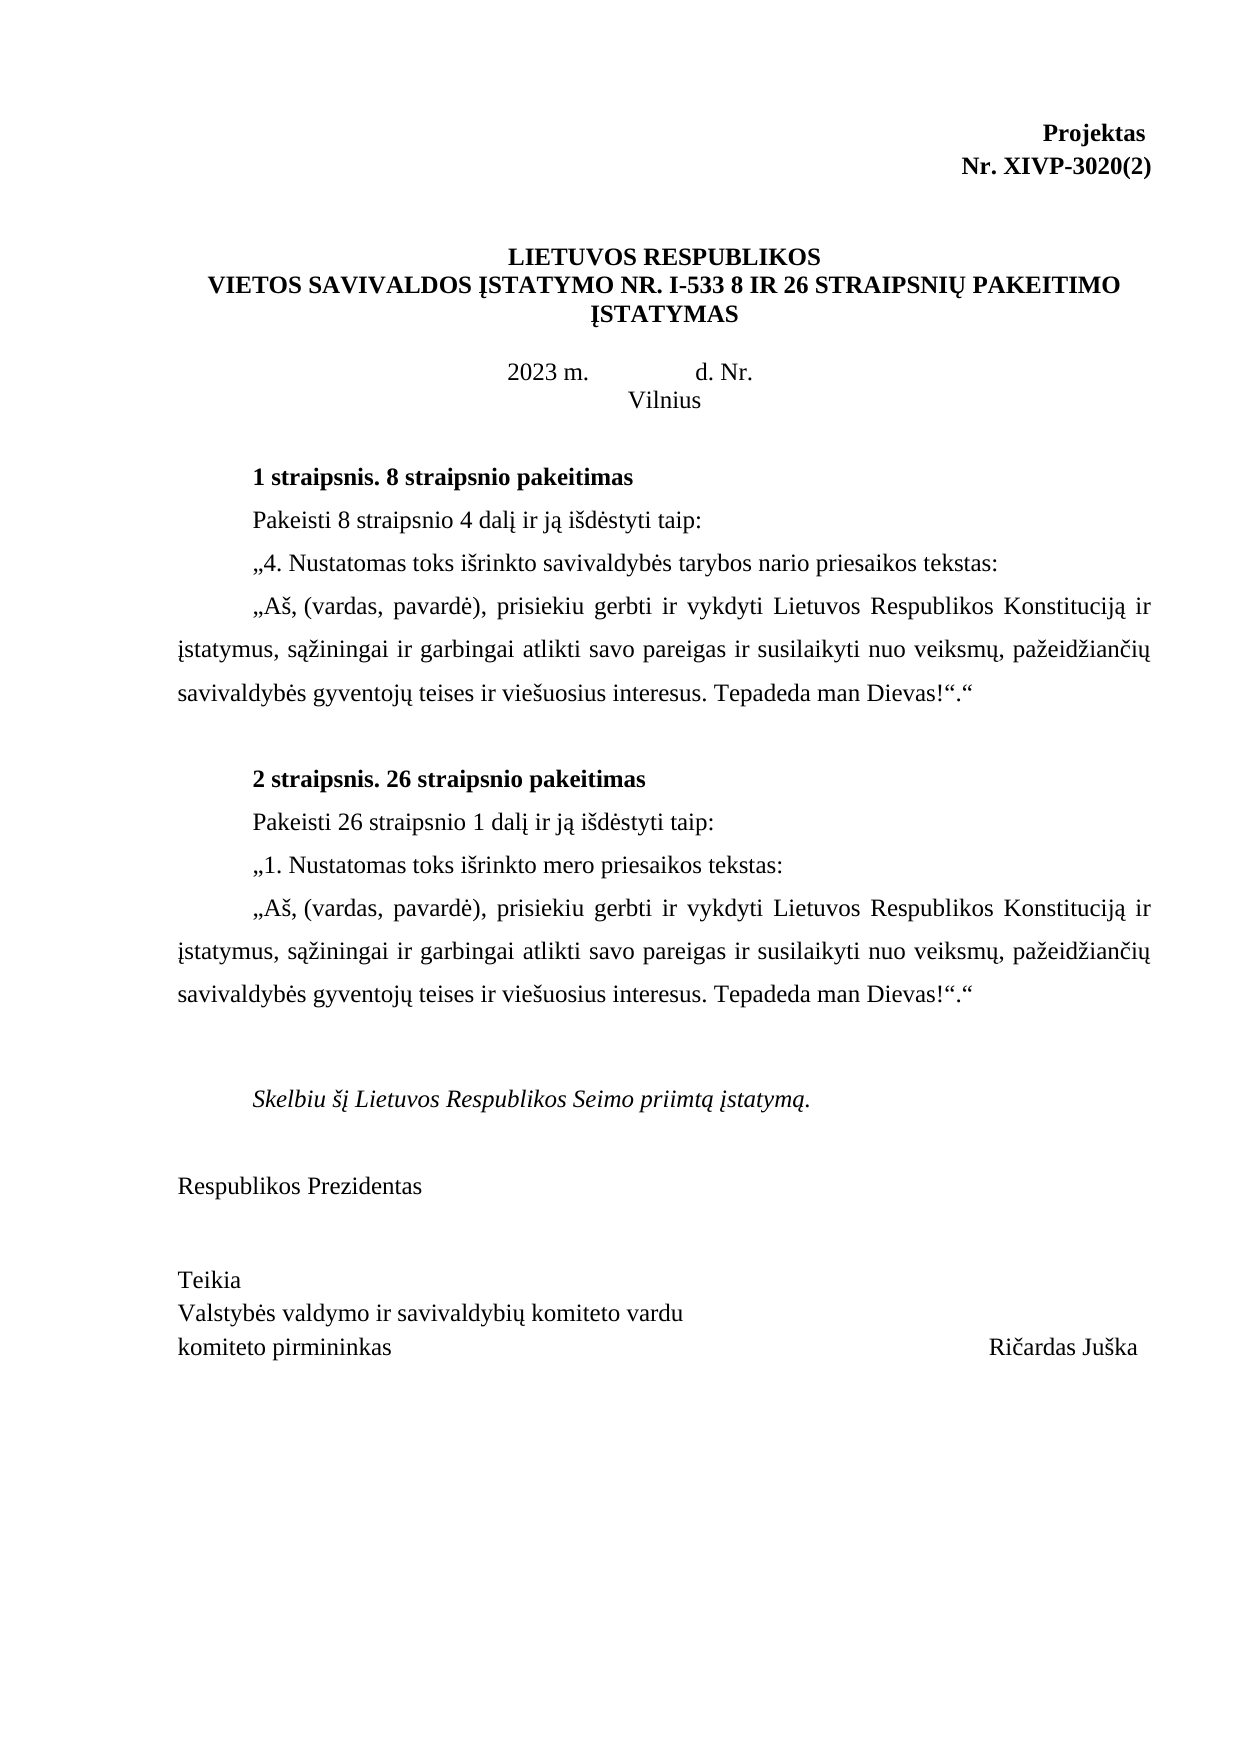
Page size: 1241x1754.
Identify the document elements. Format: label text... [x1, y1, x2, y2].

text Nr. XIVP-3020(2) [177, 151, 1152, 180]
text Teikia [177, 1266, 1152, 1294]
text Pakeisti 8 straipsnio 4 dalį ir ją išdėstyti taip: [177, 505, 1152, 534]
text Vilnius [177, 385, 1152, 414]
text „1. Nustatomas toks išrinkto mero priesaikos tekstas: [177, 850, 1152, 879]
text 2 straipsnis. 26 straipsnio pakeitimas [177, 764, 1152, 793]
text „4. Nustatomas toks išrinkto savivaldybės tarybos nario priesaikos tekstas: [177, 548, 1152, 577]
text 1 straipsnis. 8 straipsnio pakeitimas [177, 462, 1152, 491]
text Lietuvos Respublikos [177, 242, 1152, 270]
text Skelbiu šį Lietuvos Respublikos Seimo priimtą įstatymą. [177, 1084, 1152, 1113]
text Projektas [177, 118, 1152, 147]
text Respublikos Prezidentas [177, 1171, 1152, 1199]
text „Aš, (vardas, pavardė), prisiekiu gerbti ir vykdyti Lietuvos Respublikos Konstituciją ir įstatymus, sąžiningai ir garbingai atlikti savo pareigas ir susilaikyti nuo veiksmų, pažeidžiančių savivaldybės gyventojų teises ir viešuosius interesus. Tepadeda man Dievas!“.“ [177, 893, 1152, 1008]
text Valstybės valdymo ir savivaldybių komiteto vardu [177, 1298, 1152, 1327]
text 2023 m. d. Nr. [177, 357, 1152, 385]
text komiteto pirmininkas Ričardas Juška [177, 1332, 1152, 1360]
text Pakeisti 26 straipsnio 1 dalį ir ją išdėstyti taip: [177, 807, 1152, 836]
text Vietos savivaldos ĮSTATYMO NR. i-533 8 IR 26 STRAIPSNIŲ PAKEITIMO ĮSTATYMAS [177, 270, 1152, 328]
text „Aš, (vardas, pavardė), prisiekiu gerbti ir vykdyti Lietuvos Respublikos Konstituciją ir įstatymus, sąžiningai ir garbingai atlikti savo pareigas ir susilaikyti nuo veiksmų, pažeidžiančių savivaldybės gyventojų teises ir viešuosius interesus. Tepadeda man Dievas!“.“ [177, 591, 1152, 706]
